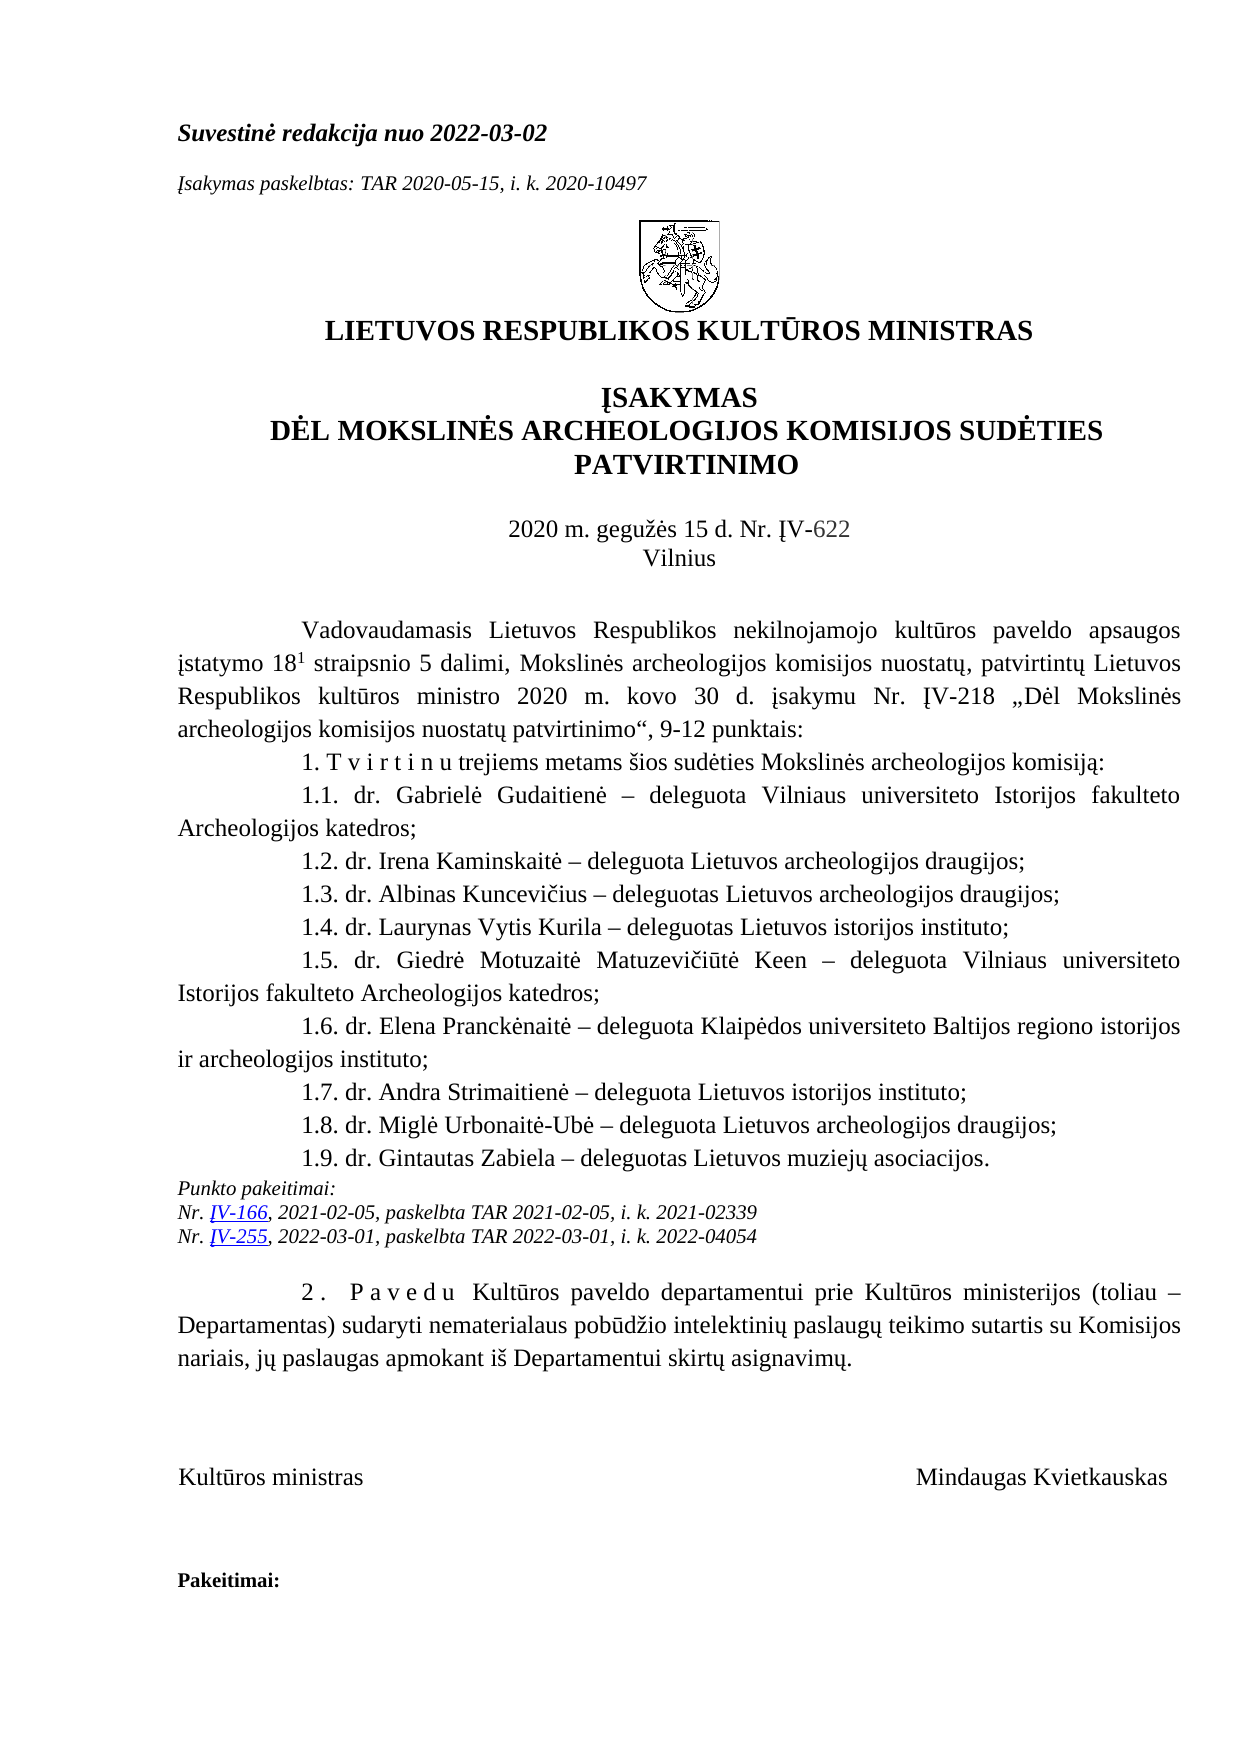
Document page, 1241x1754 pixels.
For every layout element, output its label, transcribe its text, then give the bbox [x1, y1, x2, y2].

text Kultūros ministras Mindaugas Kvietkauskas [178, 1462, 1181, 1491]
text 1. T v i r t i n u trejiems metams šios sudėties Mokslinės archeologijos komisiją: [177, 747, 1181, 776]
text 1.8. dr. Miglė Urbonaitė-Ubė – deleguota Lietuvos archeologijos draugijos; [177, 1110, 1181, 1139]
text 1.3. dr. Albinas Kuncevičius – deleguotas Lietuvos archeologijos draugijos; [177, 879, 1181, 908]
text Punkto pakeitimai: [177, 1176, 1181, 1200]
text 1.2. dr. Irena Kaminskaitė – deleguota Lietuvos archeologijos draugijos; [177, 846, 1181, 874]
text 1.9. dr. Gintautas Zabiela – deleguotas Lietuvos muziejų asociacijos. [177, 1143, 1181, 1172]
text Vilnius [177, 543, 1181, 572]
text Vadovaudamasis Lietuvos Respublikos nekilnojamojo kultūros paveldo apsaugos įstatymo 181 straipsnio 5 dalimi, Mokslinės archeologijos komisijos nuostatų, patvirtintų Lietuvos Respublikos kultūros ministro 2020 m. kovo 30 d. įsakymu Nr. ĮV-218 „Dėl Mokslinės archeologijos komisijos nuostatų patvirtinimo“, 9-12 punktais: [177, 615, 1181, 742]
text LIETUVOS RESPUBLIKOS KULTŪROS MINISTRAS [177, 313, 1181, 346]
text 1.5. dr. Giedrė Motuzaitė Matuzevičiūtė Keen – deleguota Vilniaus universiteto Istorijos fakulteto Archeologijos katedros; [177, 945, 1181, 1007]
text Pakeitimai: [177, 1568, 1181, 1592]
text Suvestinė redakcija nuo 2022-03-02 [177, 118, 1181, 147]
text 1.6. dr. Elena Pranckėnaitė – deleguota Klaipėdos universiteto Baltijos regiono istorijos ir archeologijos instituto; [177, 1011, 1181, 1073]
text 2. Pavedu Kultūros paveldo departamentui prie Kultūros ministerijos (toliau – Departamentas) sudaryti nematerialaus pobūdžio intelektinių paslaugų teikimo sutartis su Komisijos nariais, jų paslaugas apmokant iš Departamentui skirtų asignavimų. [177, 1277, 1181, 1372]
text Nr. ĮV-166, 2021-02-05, paskelbta TAR 2021-02-05, i. k. 2021-02339 [177, 1200, 1181, 1224]
text 1.4. dr. Laurynas Vytis Kurila – deleguotas Lietuvos istorijos instituto; [177, 912, 1181, 941]
text Nr. ĮV-255, 2022-03-01, paskelbta TAR 2022-03-01, i. k. 2022-04054 [177, 1224, 1181, 1248]
text 1.7. dr. Andra Strimaitienė – deleguota Lietuvos istorijos instituto; [177, 1077, 1181, 1106]
text ĮSAKYMAS [177, 380, 1181, 413]
text Įsakymas paskelbtas: TAR 2020-05-15, i. k. 2020-10497 [177, 171, 1181, 195]
text 2020 m. gegužės 15 d. Nr. ĮV-622 [177, 514, 1181, 543]
text 1.1. dr. Gabrielė Gudaitienė – deleguota Vilniaus universiteto Istorijos fakulteto Archeologijos katedros; [177, 780, 1181, 842]
text Dėl Mokslinės archeologijos KomisijOS sudėties PATVIRTINIMO [192, 413, 1181, 481]
